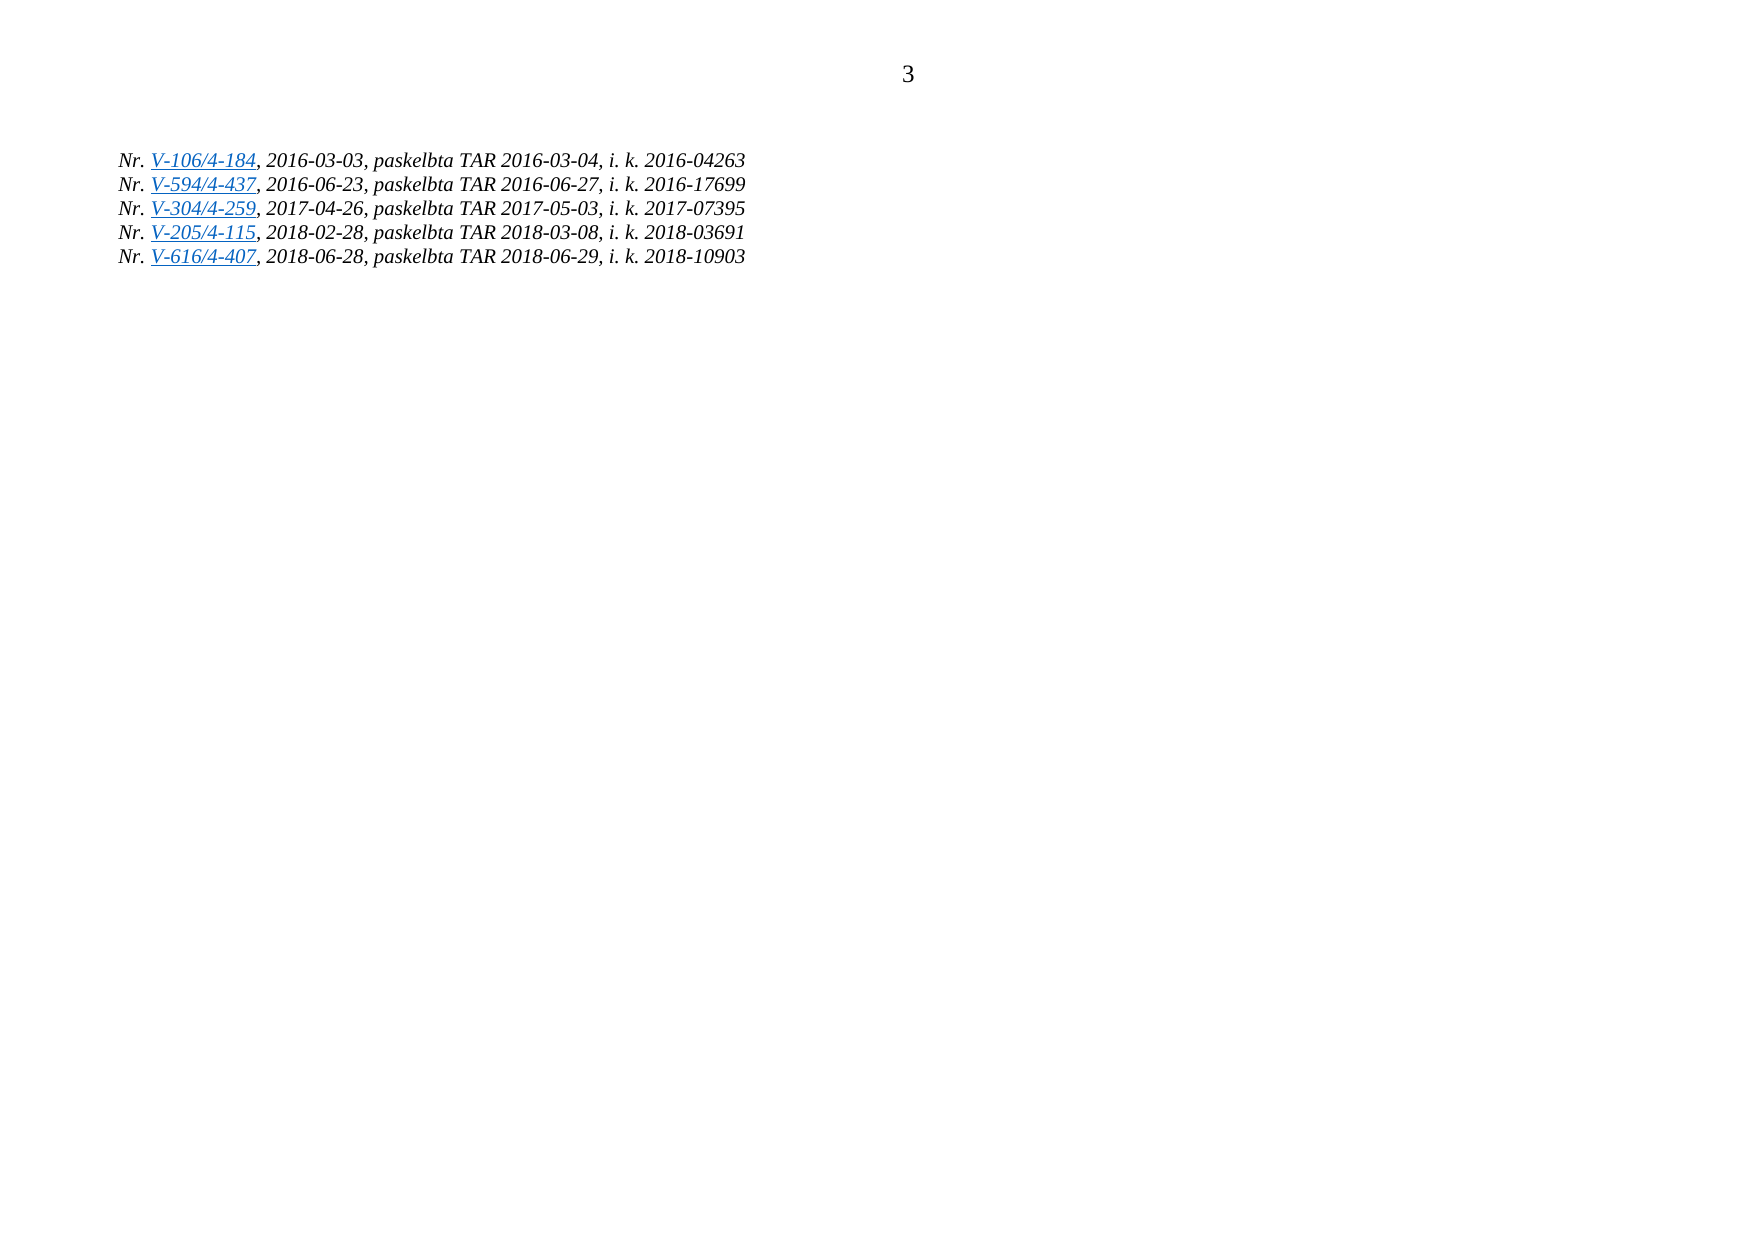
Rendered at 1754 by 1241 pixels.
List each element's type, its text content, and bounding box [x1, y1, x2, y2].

text Nr. V-205/4-115, 2018-02-28, paskelbta TAR 2018-03-08, i. k. 2018-03691 [118, 220, 1698, 244]
text Nr. V-106/4-184, 2016-03-03, paskelbta TAR 2016-03-04, i. k. 2016-04263 [118, 148, 1698, 172]
text Nr. V-616/4-407, 2018-06-28, paskelbta TAR 2018-06-29, i. k. 2018-10903 [118, 244, 1698, 268]
text Nr. V-594/4-437, 2016-06-23, paskelbta TAR 2016-06-27, i. k. 2016-17699 [118, 172, 1698, 196]
text Nr. V-304/4-259, 2017-04-26, paskelbta TAR 2017-05-03, i. k. 2017-07395 [118, 196, 1698, 220]
